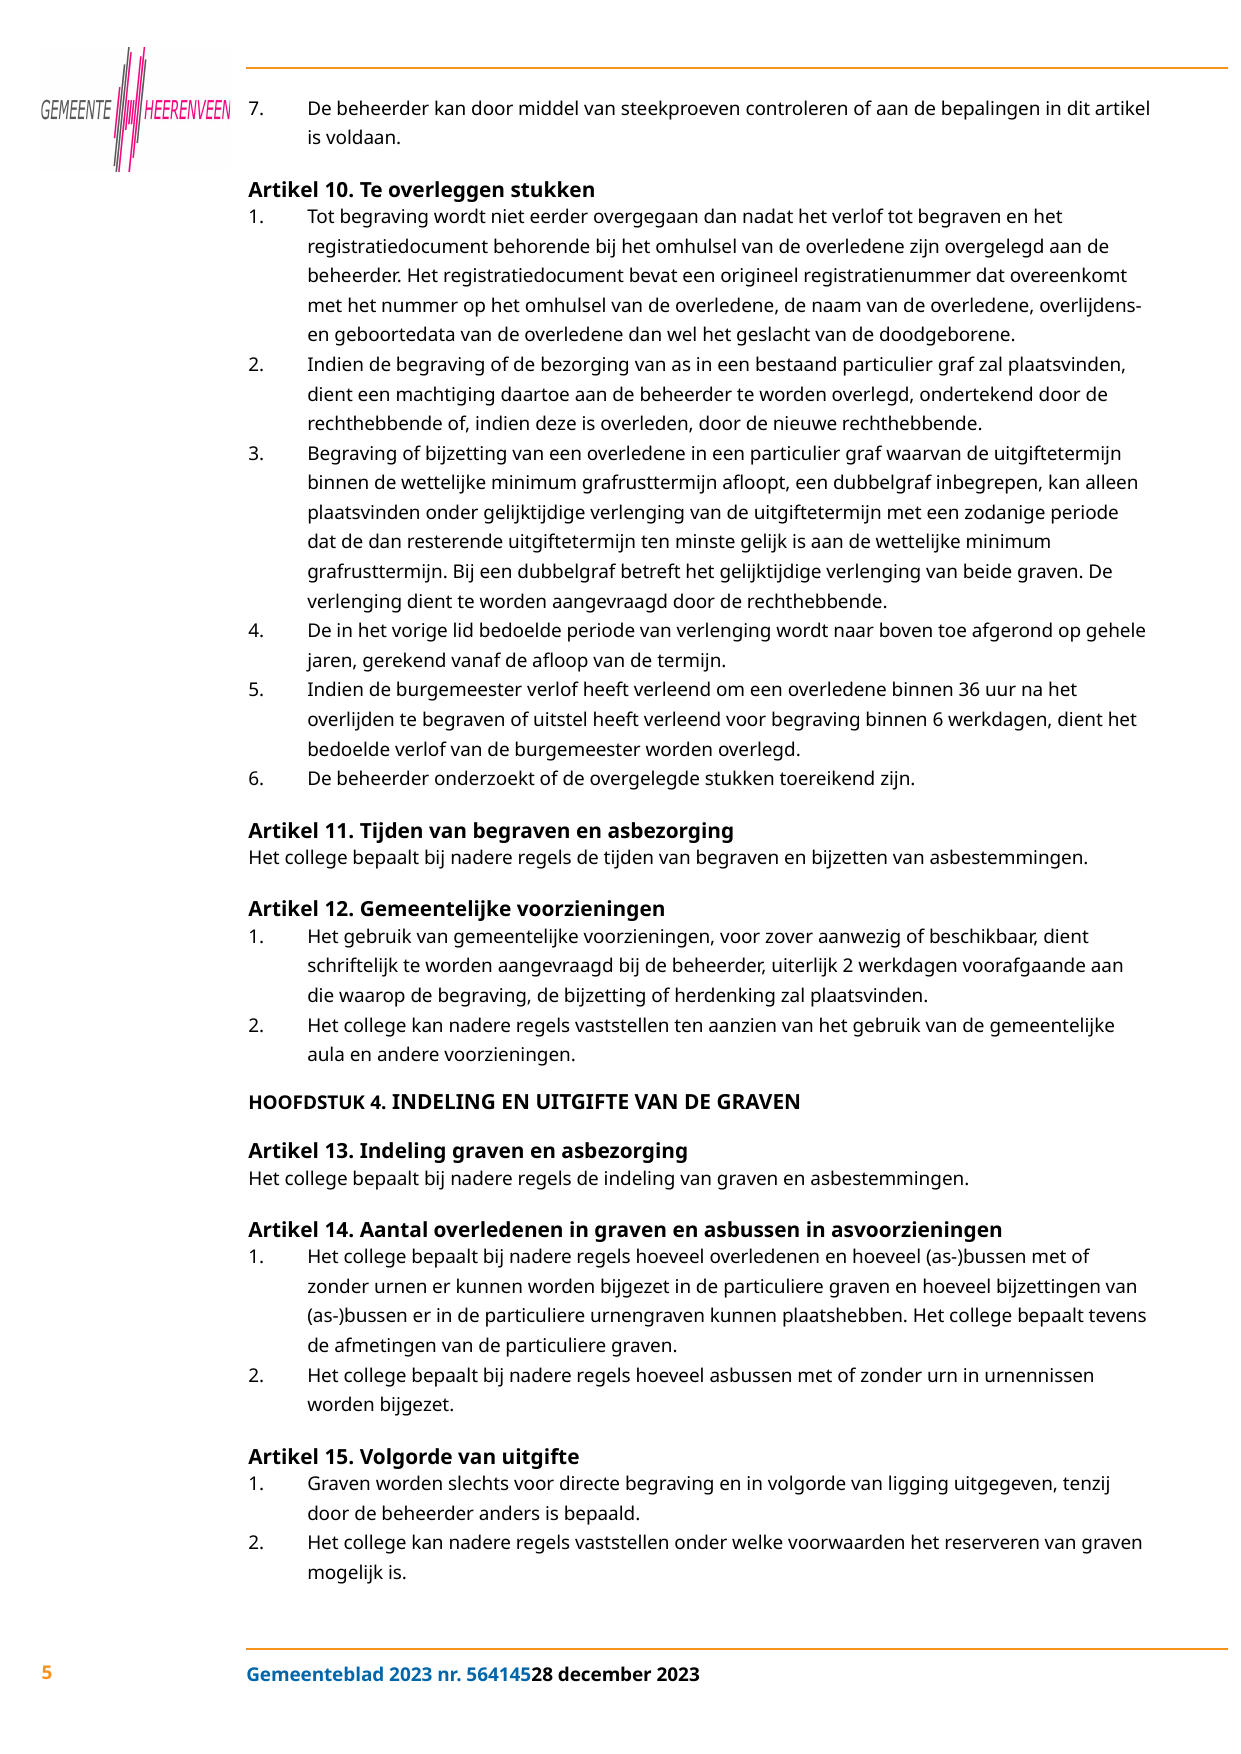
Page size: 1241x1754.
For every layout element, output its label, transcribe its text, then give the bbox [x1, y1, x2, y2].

list Het college kan nadere regels vaststellen onder welke voorwaarden het reserveren van graven mogelijk is. [248, 1529, 1152, 1585]
text Het college bepaalt bij nadere regels de indeling van graven en asbestemmingen. [248, 1165, 1152, 1190]
list Graven worden slechts voor directe begraving en in volgorde van ligging uitgegeven, tenzij door de beheerder anders is bepaald. [248, 1470, 1152, 1526]
list Het gebruik van gemeentelijke voorzieningen, voor zover aanwezig of beschikbaar, dient schriftelijk te worden aangevraagd bij de beheerder, uiterlijk 2 werkdagen voorafgaande aan die waarop de begraving, de bijzetting of herdenking zal plaatsvinden. [248, 923, 1152, 1008]
list Begraving of bijzetting van een overledene in een particulier graf waarvan de uitgiftetermijn binnen de wettelijke minimum grafrusttermijn afloopt, een dubbelgraf inbegrepen, kan alleen plaatsvinden onder gelijktijdige verlenging van de uitgiftetermijn met een zodanige periode dat de dan resterende uitgiftetermijn ten minste gelijk is aan de wettelijke minimum grafrusttermijn. Bij een dubbelgraf betreft het gelijktijdige verlenging van beide graven. De verlenging dient te worden aangevraagd door de rechthebbende. [248, 440, 1152, 613]
text Artikel 12. Gemeentelijke voorzieningen [248, 894, 1152, 923]
text HOOFDSTUK 4. INDELING EN UITGIFTE VAN DE GRAVEN [248, 1087, 1152, 1115]
text Artikel 11. Tijden van begraven en asbezorging [248, 816, 1152, 844]
list De beheerder onderzoekt of de overgelegde stukken toereikend zijn. [248, 765, 1152, 791]
text Artikel 14. Aantal overledenen in graven en asbussen in asvoorzieningen [248, 1215, 1152, 1243]
list Indien de begraving of de bezorging van as in een bestaand particulier graf zal plaatsvinden, dient een machtiging daartoe aan de beheerder te worden overlegd, ondertekend door de rechthebbende of, indien deze is overleden, door de nieuwe rechthebbende. [248, 351, 1152, 436]
list Het college kan nadere regels vaststellen ten aanzien van het gebruik van de gemeentelijke aula en andere voorzieningen. [248, 1012, 1152, 1067]
text Artikel 15. Volgorde van uitgifte [248, 1442, 1152, 1470]
list De in het vorige lid bedoelde periode van verlenging wordt naar boven toe afgerond op gehele jaren, gerekend vanaf de afloop van de termijn. [248, 617, 1152, 673]
list De beheerder kan door middel van steekproeven controleren of aan de bepalingen in dit artikel is voldaan. [248, 95, 1152, 150]
text Het college bepaalt bij nadere regels de tijden van begraven en bijzetten van asbestemmingen. [248, 844, 1152, 870]
text Artikel 10. Te overleggen stukken [248, 175, 1152, 203]
text Artikel 13. Indeling graven en asbezorging [248, 1136, 1152, 1165]
picture [41, 47, 231, 172]
list Tot begraving wordt niet eerder overgegaan dan nadat het verlof tot begraven en het registratiedocument behorende bij het omhulsel van de overledene zijn overgelegd aan de beheerder. Het registratiedocument bevat een origineel registratienummer dat overeenkomt met het nummer op het omhulsel van de overledene, de naam van de overledene, overlijdens- en geboortedata van de overledene dan wel het geslacht van de doodgeborene. [248, 203, 1152, 347]
list Het college bepaalt bij nadere regels hoeveel asbussen met of zonder urn in urnennissen worden bijgezet. [248, 1362, 1152, 1417]
list Het college bepaalt bij nadere regels hoeveel overledenen en hoeveel (as-)bussen met of zonder urnen er kunnen worden bijgezet in de particuliere graven en hoeveel bijzettingen van (as-)bussen er in de particuliere urnengraven kunnen plaatshebben. Het college bepaalt tevens de afmetingen van de particuliere graven. [248, 1243, 1152, 1358]
list Indien de burgemeester verlof heeft verleend om een overledene binnen 36 uur na het overlijden te begraven of uitstel heeft verleend voor begraving binnen 6 werkdagen, dient het bedoelde verlof van de burgemeester worden overlegd. [248, 677, 1152, 761]
